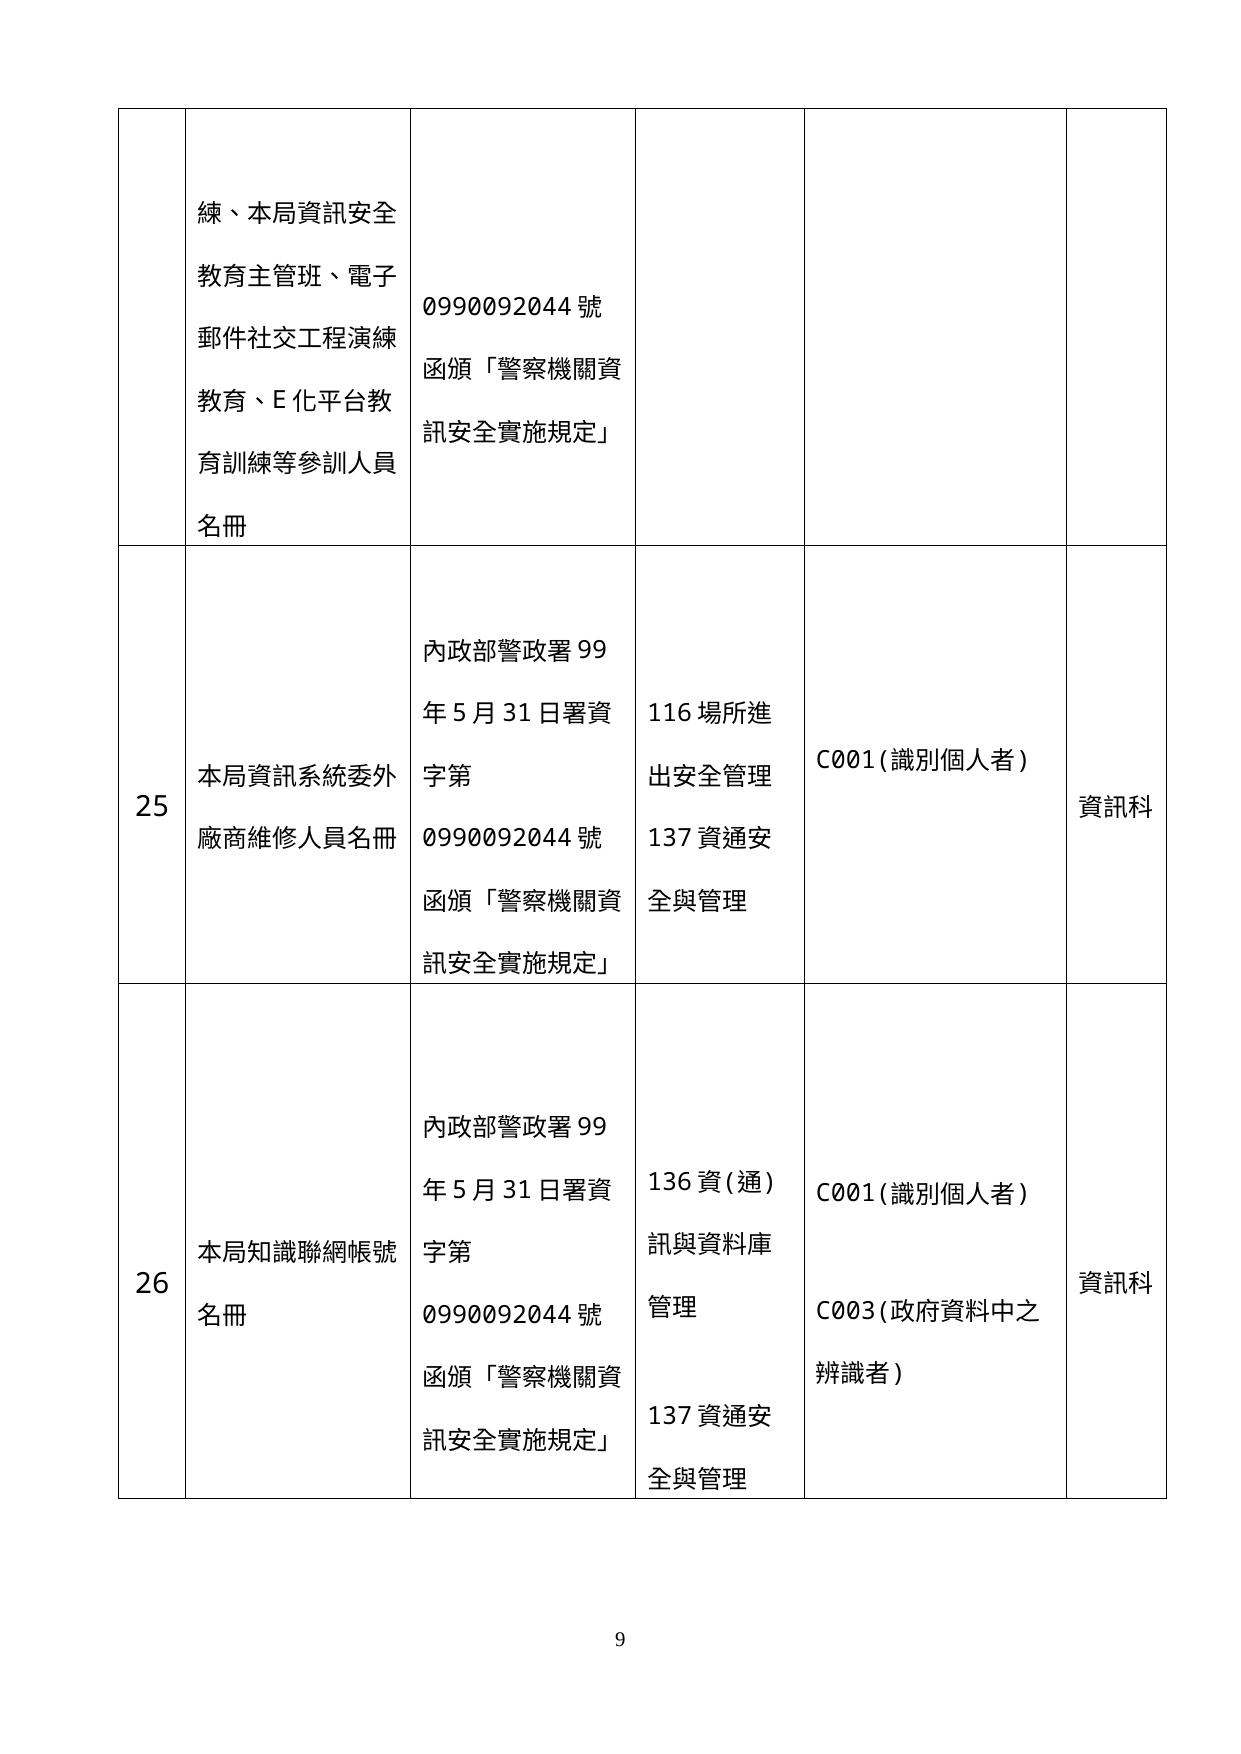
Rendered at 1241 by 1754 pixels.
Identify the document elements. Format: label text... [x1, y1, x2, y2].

table_cell 資訊科 [1067, 546, 1166, 983]
table_cell 內政部警政署99年5月31日署資字第0990092044號函頒「警察機關資訊安全實施規定」 [411, 546, 635, 983]
table_cell 0990092044號函頒「警察機關資訊安全實施規定」 [411, 109, 635, 545]
table_cell C001(識別個人者) C003(政府資料中之辨識者) [805, 984, 1066, 1498]
table_cell 136資(通)訊與資料庫管理 137資通安全與管理 [636, 984, 804, 1498]
table_cell [119, 109, 185, 545]
table_cell 本局資訊系統委外廠商維修人員名冊 [186, 546, 410, 983]
table_cell [636, 109, 804, 545]
table_cell 116場所進出安全管理 137資通安全與管理 [636, 546, 804, 983]
table_cell 內政部警政署99年5月31日署資字第0990092044號函頒「警察機關資訊安全實施規定」 [411, 984, 635, 1498]
table_cell [1067, 109, 1166, 545]
table_cell C001(識別個人者) [805, 546, 1066, 983]
table_cell 本局知識聯網帳號名冊 [186, 984, 410, 1498]
table_cell 練、本局資訊安全教育主管班、電子郵件社交工程演練教育、E化平台教育訓練等參訓人員名冊 [186, 109, 410, 545]
table_cell 25 [119, 546, 185, 983]
table_cell 26 [119, 984, 185, 1498]
table_cell [805, 109, 1066, 545]
table_cell 資訊科 [1067, 984, 1166, 1498]
